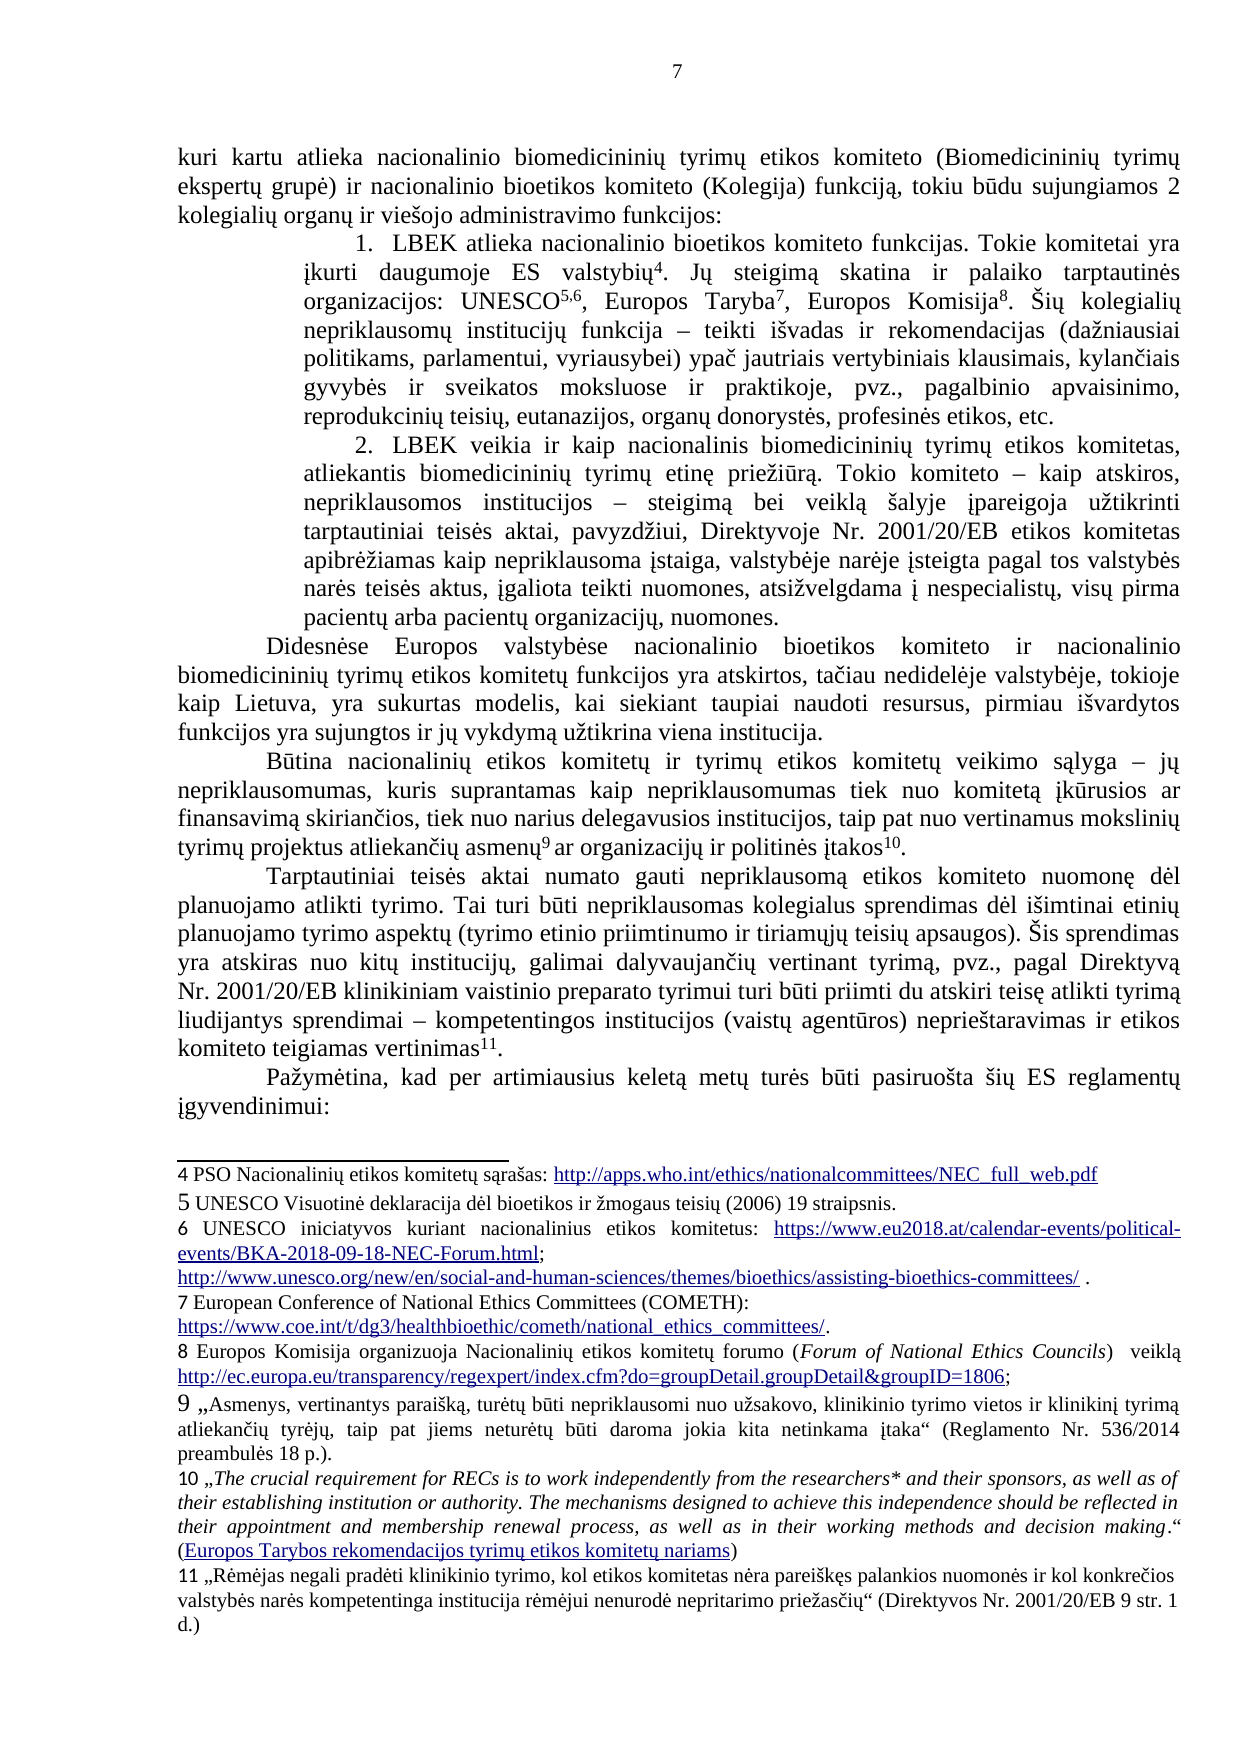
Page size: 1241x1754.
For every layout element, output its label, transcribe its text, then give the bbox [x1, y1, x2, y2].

text „Rėmėjas negali pradėti klinikinio tyrimo, kol etikos komitetas nėra pareiškęs palankios nuomonės ir kol konkrečios valstybės narės kompetentinga institucija rėmėjui nenurodė nepritarimo priežasčių“ (Direktyvos Nr. 2001/20/EB 9 str. 1 d.) [177, 1562, 1181, 1636]
text Didesnėse Europos valstybėse nacionalinio bioetikos komiteto ir nacionalinio biomedicininių tyrimų etikos komitetų funkcijos yra atskirtos, tačiau nedidelėje valstybėje, tokioje kaip Lietuva, yra sukurtas modelis, kai siekiant taupiai naudoti resursus, pirmiau išvardytos funkcijos yra sujungtos ir jų vykdymą užtikrina viena institucija. [177, 631, 1181, 746]
list LBEK veikia ir kaip nacionalinis biomedicininių tyrimų etikos komitetas, atliekantis biomedicininių tyrimų etinę priežiūrą. Tokio komiteto – kaip atskiros, nepriklausomos institucijos – steigimą bei veiklą šalyje įpareigoja užtikrinti tarptautiniai teisės aktai, pavyzdžiui, Direktyvoje Nr. 2001/20/EB etikos komitetas apibrėžiamas kaip nepriklausoma įstaiga, valstybėje narėje įsteigta pagal tos valstybės narės teisės aktus, įgaliota teikti nuomones, atsižvelgdama į nespecialistų, visų pirma pacientų arba pacientų organizacijų, nuomones. [266, 430, 1181, 631]
list Europos Komisija organizuoja Nacionalinių etikos komitetų forumo (Forum of National Ethics Councils) veiklą http://ec.europa.eu/transparency/regexpert/index.cfm?do=groupDetail.groupDetail&groupID=1806; [177, 1338, 1181, 1388]
list PSO Nacionalinių etikos komitetų sąrašas: http://apps.who.int/ethics/nationalcommittees/NEC_full_web.pdf [177, 1161, 1181, 1187]
text „The crucial requirement for RECs is to work independently from the researchers* and their sponsors, as well as of their establishing institution or authority. The mechanisms designed to achieve this independence should be reflected in their appointment and membership renewal process, as well as in their working methods and decision making.“ (Europos Tarybos rekomendacijos tyrimų etikos komitetų nariams) [177, 1465, 1181, 1562]
text kuri kartu atlieka nacionalinio biomedicininių tyrimų etikos komiteto (Biomedicininių tyrimų ekspertų grupė) ir nacionalinio bioetikos komiteto (Kolegija) funkciją, tokiu būdu sujungiamos 2 kolegialių organų ir viešojo administravimo funkcijos: [177, 142, 1181, 228]
text Tarptautiniai teisės aktai numato gauti nepriklausomą etikos komiteto nuomonę dėl planuojamo atlikti tyrimo. Tai turi būti nepriklausomas kolegialus sprendimas dėl išimtinai etinių planuojamo tyrimo aspektų (tyrimo etinio priimtinumo ir tiriamųjų teisių apsaugos). Šis sprendimas yra atskiras nuo kitų institucijų, galimai dalyvaujančių vertinant tyrimą, pvz., pagal Direktyvą Nr. 2001/20/EB klinikiniam vaistinio preparato tyrimui turi būti priimti du atskiri teisę atlikti tyrimą liudijantys sprendimai – kompetentingos institucijos (vaistų agentūros) neprieštaravimas ir etikos komiteto teigiamas vertinimas. [177, 861, 1181, 1062]
text „Asmenys, vertinantys paraišką, turėtų būti nepriklausomi nuo užsakovo, klinikinio tyrimo vietos ir klinikinį tyrimą atliekančių tyrėjų, taip pat jiems neturėtų būti daroma jokia kita netinkama įtaka“ (Reglamento Nr. 536/2014 preambulės 18 p.). [177, 1388, 1181, 1465]
list UNESCO Visuotinė deklaracija dėl bioetikos ir žmogaus teisių (2006) 19 straipsnis. [177, 1187, 1181, 1215]
list UNESCO iniciatyvos kuriant nacionalinius etikos komitetus: https://www.eu2018.at/calendar-events/political-events/BKA-2018-09-18-NEC-Forum.html; http://www.unesco.org/new/en/social-and-human-sciences/themes/bioethics/assisting-bioethics-committees/ . [177, 1215, 1181, 1289]
text Būtina nacionalinių etikos komitetų ir tyrimų etikos komitetų veikimo sąlyga – jų nepriklausomumas, kuris suprantamas kaip nepriklausomumas tiek nuo komitetą įkūrusios ar finansavimą skiriančios, tiek nuo narius delegavusios institucijos, taip pat nuo vertinamus mokslinių tyrimų projektus atliekančių asmenų ar organizacijų ir politinės įtakos. [177, 746, 1181, 861]
list LBEK atlieka nacionalinio bioetikos komiteto funkcijas. Tokie komitetai yra įkurti daugumoje ES valstybių. Jų steigimą skatina ir palaiko tarptautinės organizacijos: UNESCO,, Europos Taryba, Europos Komisija. Šių kolegialių nepriklausomų institucijų funkcija – teikti išvadas ir rekomendacijas (dažniausiai politikams, parlamentui, vyriausybei) ypač jautriais vertybiniais klausimais, kylančiais gyvybės ir sveikatos moksluose ir praktikoje, pvz., pagalbinio apvaisinimo, reprodukcinių teisių, eutanazijos, organų donorystės, profesinės etikos, etc. [266, 228, 1181, 430]
list European Conference of National Ethics Committees (COMETH): https://www.coe.int/t/dg3/healthbioethic/cometh/national_ethics_committees/. [177, 1289, 1181, 1338]
text Pažymėtina, kad per artimiausius keletą metų turės būti pasiruošta šių ES reglamentų įgyvendinimui: [177, 1062, 1181, 1120]
